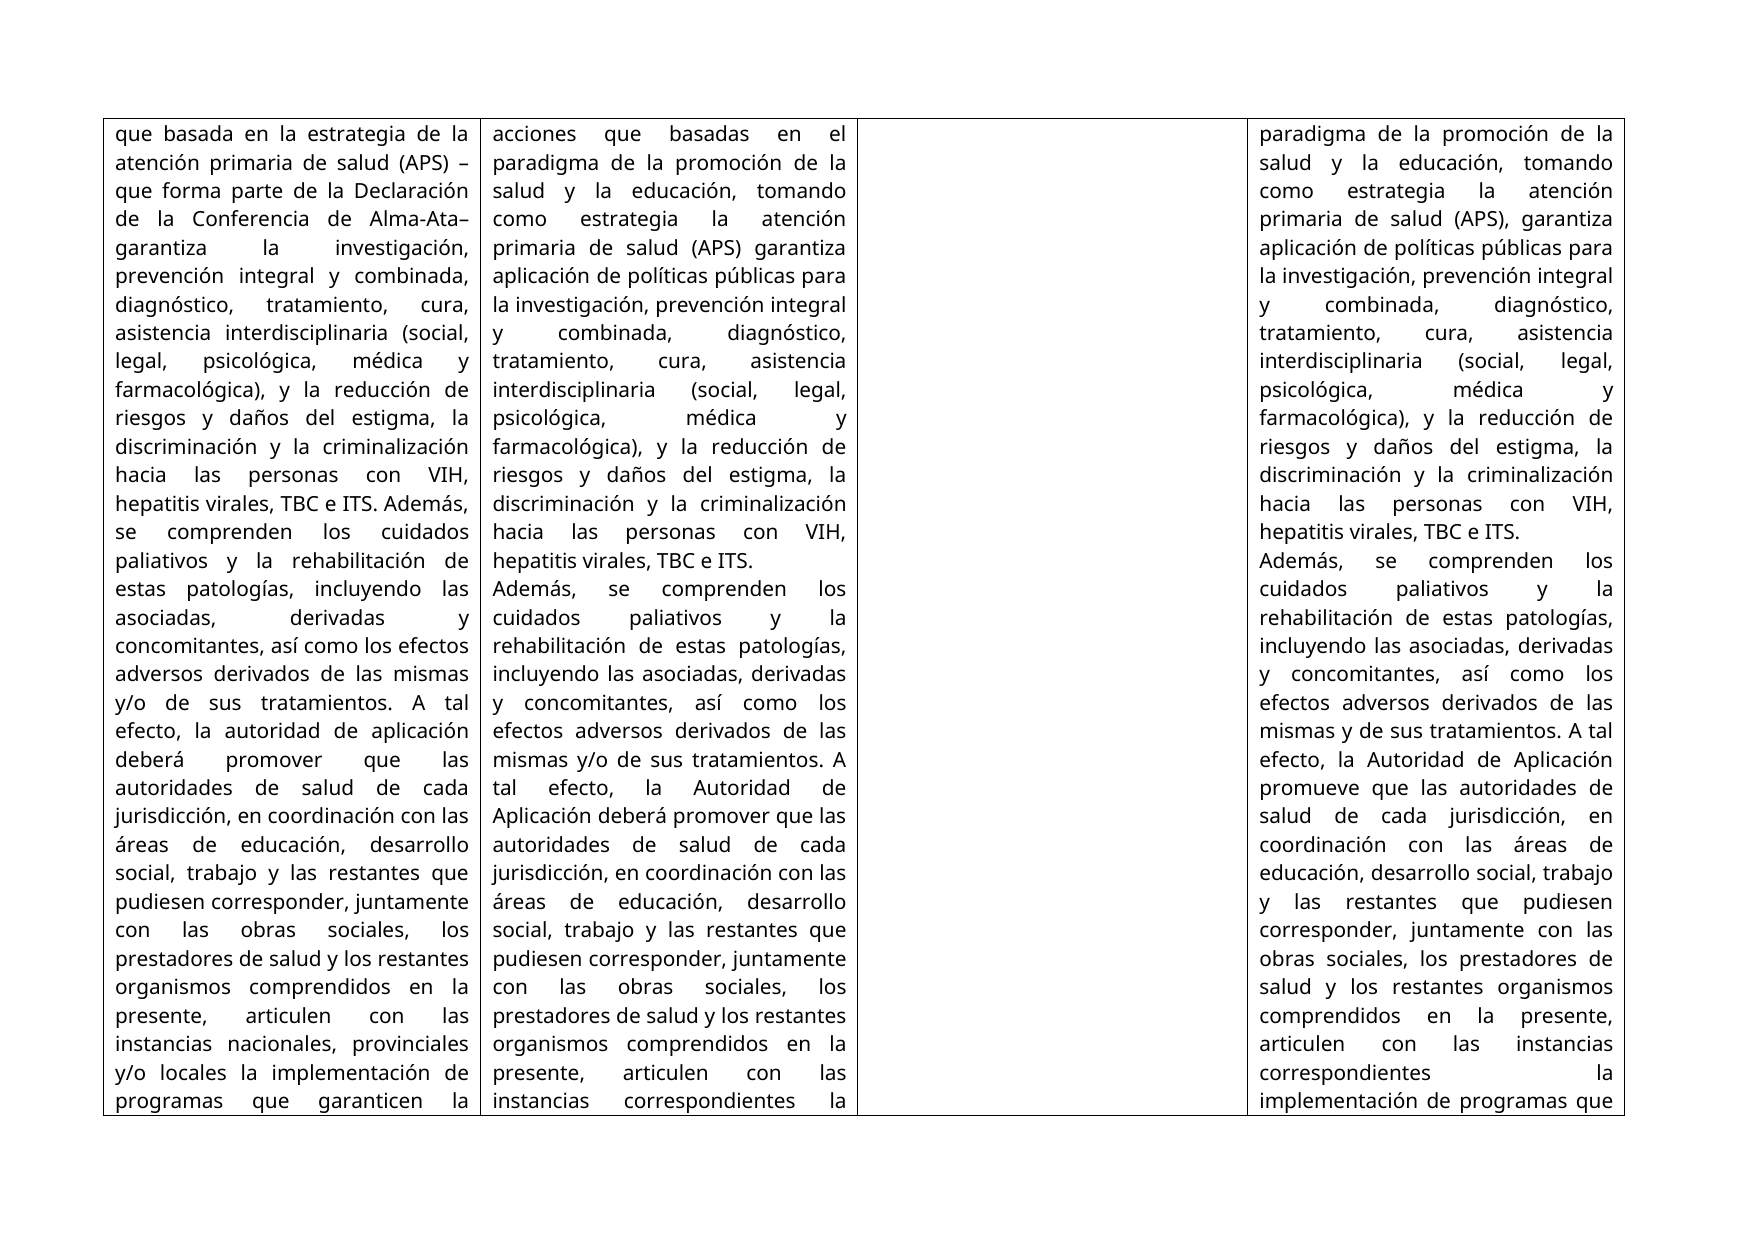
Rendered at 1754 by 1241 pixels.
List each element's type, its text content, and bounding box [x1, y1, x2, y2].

table_cell [858, 119, 1247, 1114]
table_cell que basada en la estrategia de la atención primaria de salud (APS) –que forma parte de la Declaración de la Conferencia de Alma-Ata– garantiza la investigación, prevención integral y combinada, diagnóstico, tratamiento, cura, asistencia interdisciplinaria (social, legal, psicológica, médica y farmacológica), y la reducción de riesgos y daños del estigma, la discriminación y la criminalización hacia las personas con VIH, hepatitis virales, TBC e ITS. Además, se comprenden los cuidados paliativos y la rehabilitación de estas patologías, incluyendo las asociadas, derivadas y concomitantes, así como los efectos adversos derivados de las mismas y/o de sus tratamientos. A tal efecto, la autoridad de aplicación deberá promover que las autoridades de salud de cada jurisdicción, en coordinación con las áreas de educación, desarrollo social, trabajo y las restantes que pudiesen corresponder, juntamente con las obras sociales, los prestadores de salud y los restantes organismos comprendidos en la presente, articulen con las instancias nacionales, provinciales y/o locales la implementación de programas que garanticen la [104, 119, 480, 1114]
table_cell paradigma de la promoción de la salud y la educación, tomando como estrategia la atención primaria de salud (APS), garantiza aplicación de políticas públicas para la investigación, prevención integral y combinada, diagnóstico, tratamiento, cura, asistencia interdisciplinaria (social, legal, psicológica, médica y farmacológica), y la reducción de riesgos y daños del estigma, la discriminación y la criminalización hacia las personas con VIH, hepatitis virales, TBC e ITS. Además, se comprenden los cuidados paliativos y la rehabilitación de estas patologías, incluyendo las asociadas, derivadas y concomitantes, así como los efectos adversos derivados de las mismas y de sus tratamientos. A tal efecto, la Autoridad de Aplicación promueve que las autoridades de salud de cada jurisdicción, en coordinación con las áreas de educación, desarrollo social, trabajo y las restantes que pudiesen corresponder, juntamente con las obras sociales, los prestadores de salud y los restantes organismos comprendidos en la presente, articulen con las instancias correspondientes la implementación de programas que [1248, 119, 1624, 1114]
table_cell acciones que basadas en el paradigma de la promoción de la salud y la educación, tomando como estrategia la atención primaria de salud (APS) garantiza aplicación de políticas públicas para la investigación, prevención integral y combinada, diagnóstico, tratamiento, cura, asistencia interdisciplinaria (social, legal, psicológica, médica y farmacológica), y la reducción de riesgos y daños del estigma, la discriminación y la criminalización hacia las personas con VIH, hepatitis virales, TBC e ITS. Además, se comprenden los cuidados paliativos y la rehabilitación de estas patologías, incluyendo las asociadas, derivadas y concomitantes, así como los efectos adversos derivados de las mismas y/o de sus tratamientos. A tal efecto, la Autoridad de Aplicación deberá promover que las autoridades de salud de cada jurisdicción, en coordinación con las áreas de educación, desarrollo social, trabajo y las restantes que pudiesen corresponder, juntamente con las obras sociales, los prestadores de salud y los restantes organismos comprendidos en la presente, articulen con las instancias correspondientes la [481, 119, 857, 1114]
